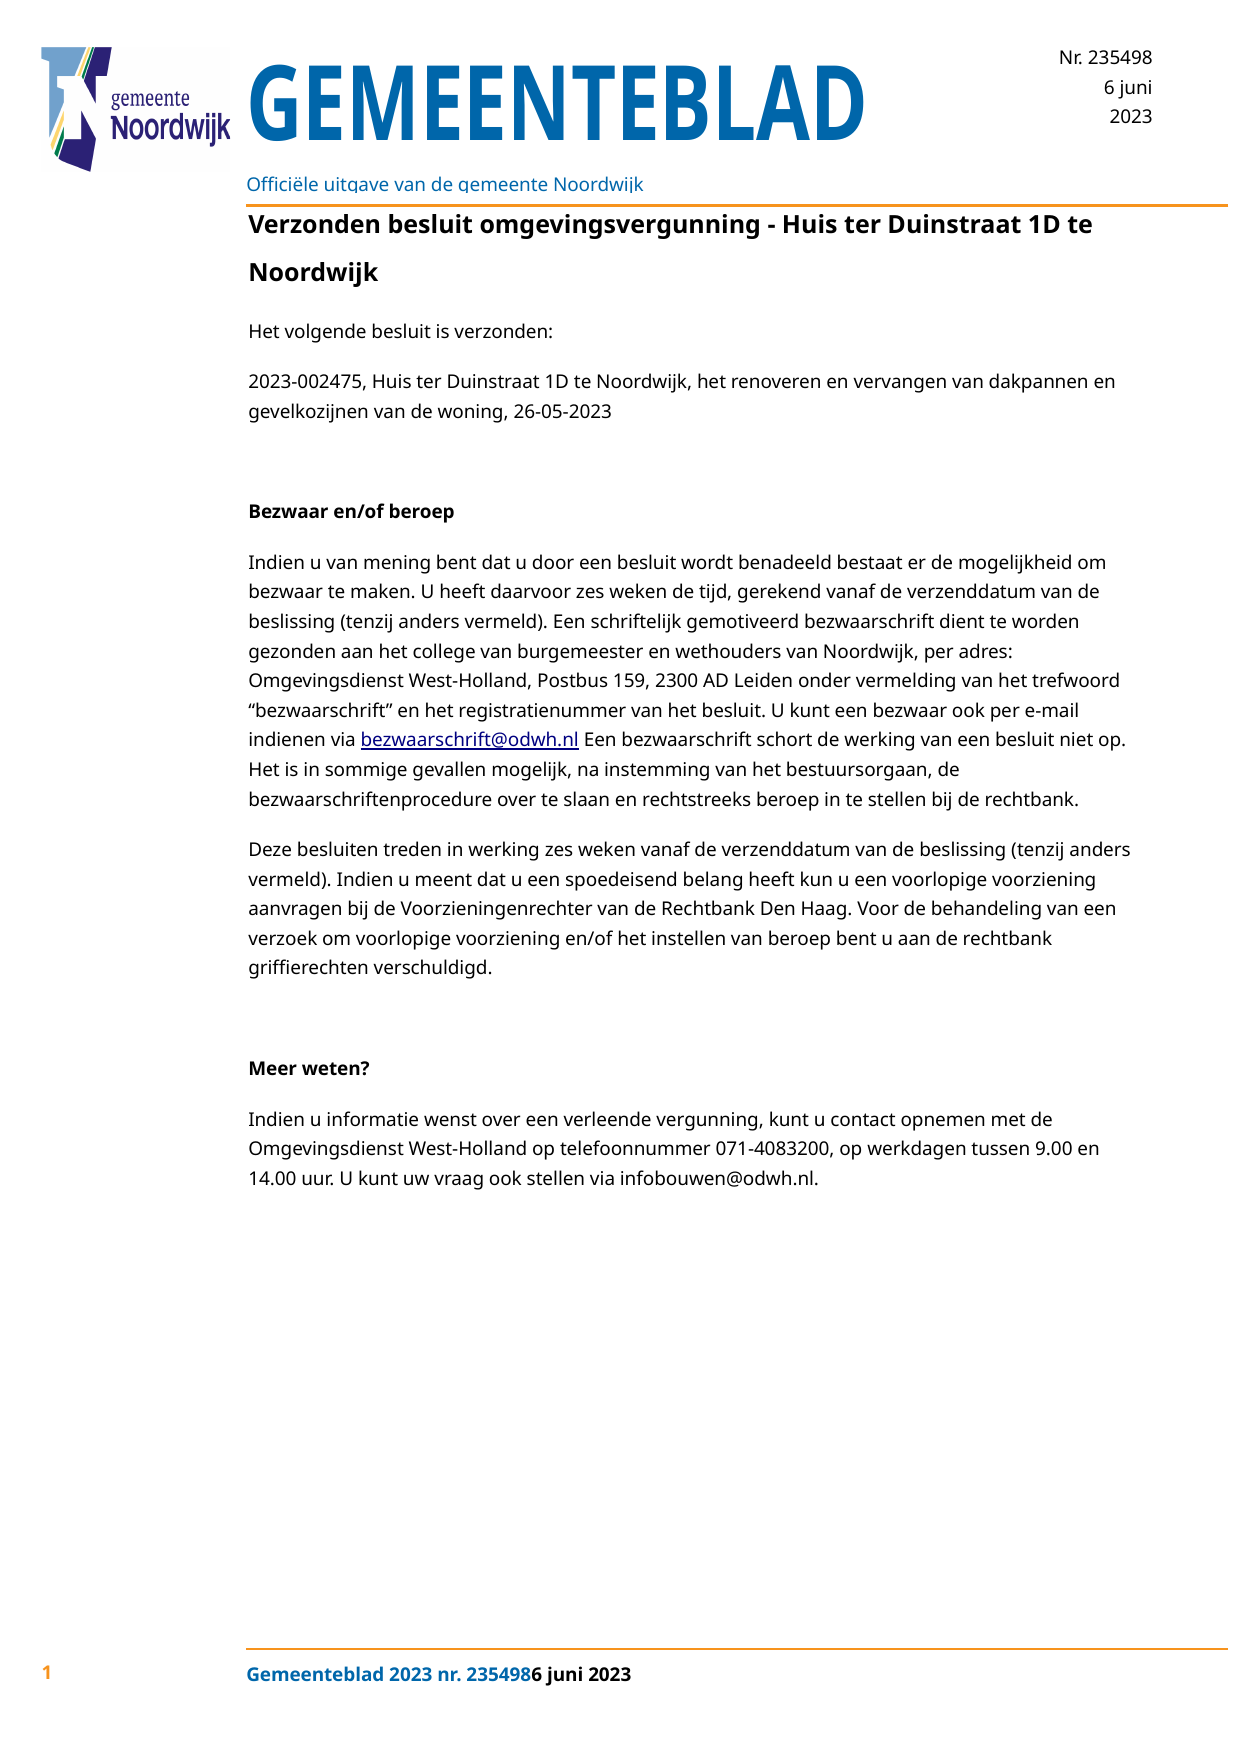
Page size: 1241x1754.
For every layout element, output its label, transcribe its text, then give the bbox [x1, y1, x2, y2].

text Indien u informatie wenst over een verleende vergunning, kunt u contact opnemen met de Omgevingsdienst West-Holland op telefoonnummer 071-4083200, op werkdagen tussen 9.00 en 14.00 uur. U kunt uw vraag ook stellen via infobouwen@odwh.nl. [248, 1106, 1152, 1191]
picture [41, 47, 231, 172]
text Indien u van mening bent dat u door een besluit wordt benadeeld bestaat er de mogelijkheid om bezwaar te maken. U heeft daarvoor zes weken de tijd, gerekend vanaf de verzenddatum van de beslissing (tenzij anders vermeld). Een schriftelijk gemotiveerd bezwaarschrift dient te worden gezonden aan het college van burgemeester en wethouders van Noordwijk, per adres: Omgevingsdienst West-Holland, Postbus 159, 2300 AD Leiden onder vermelding van het trefwoord “bezwaarschrift” en het registratienummer van het besluit. U kunt een bezwaar ook per e-mail indienen via bezwaarschrift@odwh.nl Een bezwaarschrift schort de werking van een besluit niet op. Het is in sommige gevallen mogelijk, na instemming van het bestuursorgaan, de bezwaarschriftenprocedure over te slaan en rechtstreeks beroep in te stellen bij de rechtbank. [248, 549, 1152, 812]
text Verzonden besluit omgevingsvergunning - Huis ter Duinstraat 1D te Noordwijk [248, 207, 1152, 288]
text 2023-002475, Huis ter Duinstraat 1D te Noordwijk, het renoveren en vervangen van dakpannen en gevelkozijnen van de woning, 26-05-2023 [248, 368, 1152, 424]
text Meer weten? [248, 1055, 1152, 1081]
text Deze besluiten treden in werking zes weken vanaf de verzenddatum van de beslissing (tenzij anders vermeld). Indien u meent dat u een spoedeisend belang heeft kun u een voorlopige voorziening aanvragen bij de Voorzieningenrechter van de Rechtbank Den Haag. Voor de behandeling van een verzoek om voorlopige voorziening en/of het instellen van beroep bent u aan de rechtbank griffierechten verschuldigd. [248, 836, 1152, 980]
text Het volgende besluit is verzonden: [248, 318, 1152, 344]
text Bezwaar en/of beroep [248, 499, 1152, 524]
